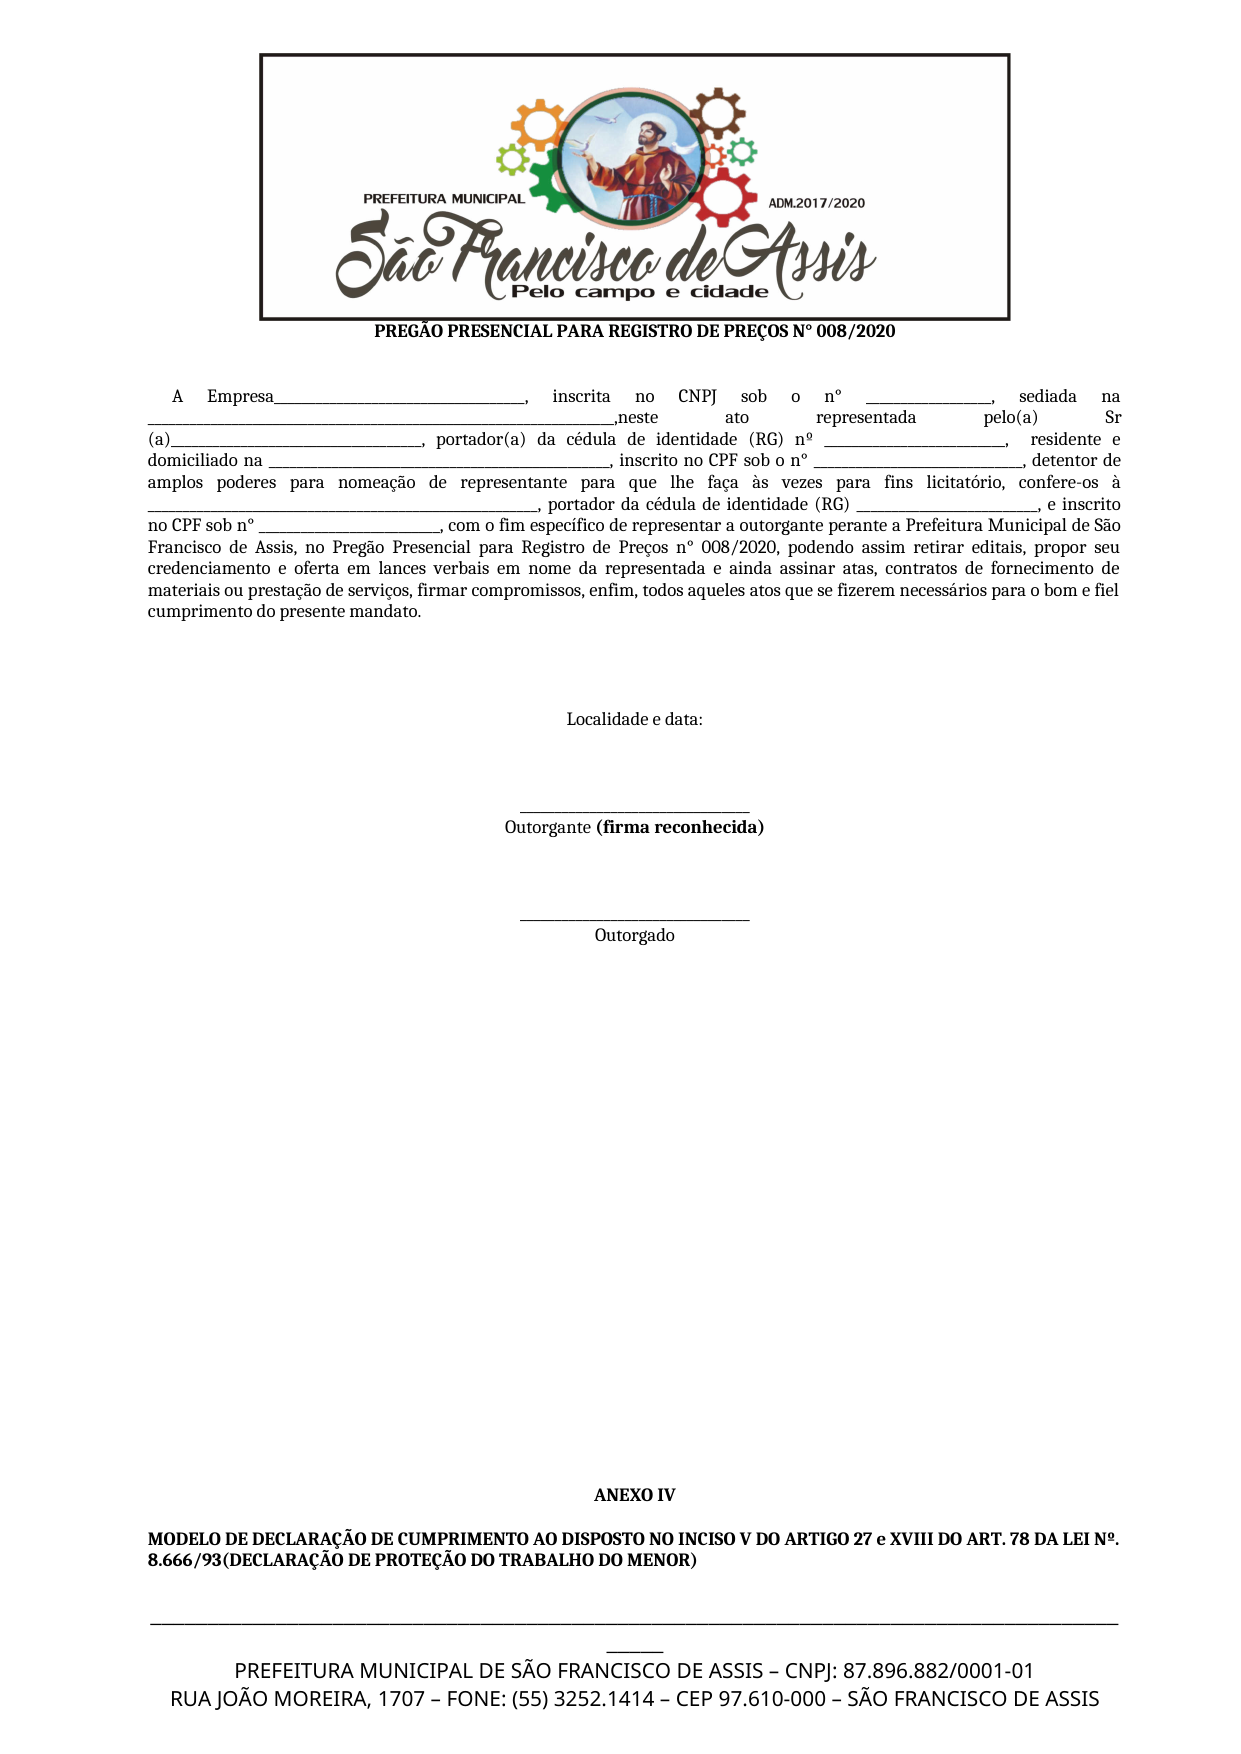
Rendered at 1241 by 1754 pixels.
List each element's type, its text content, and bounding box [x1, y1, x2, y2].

text Outorgante (firma reconhecida) [148, 817, 1122, 838]
text _________________________________ [148, 795, 1122, 817]
text Outorgado [148, 924, 1122, 946]
text Localidade e data: [148, 709, 1122, 730]
text ANEXO IV [148, 1485, 1122, 1507]
text A Empresa____________________________________, inscrita no CNPJ sob o n° __________________, sediada na ___________________________________________________________________,neste ato representada pelo(a) Sr (a)____________________________________, portador(a) da cédula de identidade (RG) nº __________________________, residente e domiciliado na _________________________________________________, inscrito no CPF sob o n° ______________________________, detentor de amplos poderes para nomeação de representante para que lhe faça às vezes para fins licitatório, confere-os à ________________________________________________________, portador da cédula de identidade (RG) __________________________, e inscrito no CPF sob n° __________________________, com o fim específico de representar a outorgante perante a Prefeitura Municipal de São Francisco de Assis, no Pregão Presencial para Registro de Preços n° 008/2020, podendo assim retirar editais, propor seu credenciamento e oferta em lances verbais em nome da representada e ainda assinar atas, contratos de fornecimento de materiais ou prestação de serviços, firmar compromissos, enfim, todos aqueles atos que se fizerem necessários para o bom e fiel cumprimento do presente mandato. [148, 385, 1122, 622]
text PREGÃO PRESENCIAL PARA REGISTRO DE PREÇOS N° 008/2020 [148, 321, 1122, 342]
text MODELO DE DECLARAÇÃO DE CUMPRIMENTO AO DISPOSTO NO INCISO V DO ARTIGO 27 e XVIII DO ART. 78 DA LEI Nº. 8.666/93(DECLARAÇÃO DE PROTEÇÃO DO TRABALHO DO MENOR) [148, 1528, 1122, 1571]
text _________________________________ [148, 903, 1122, 924]
